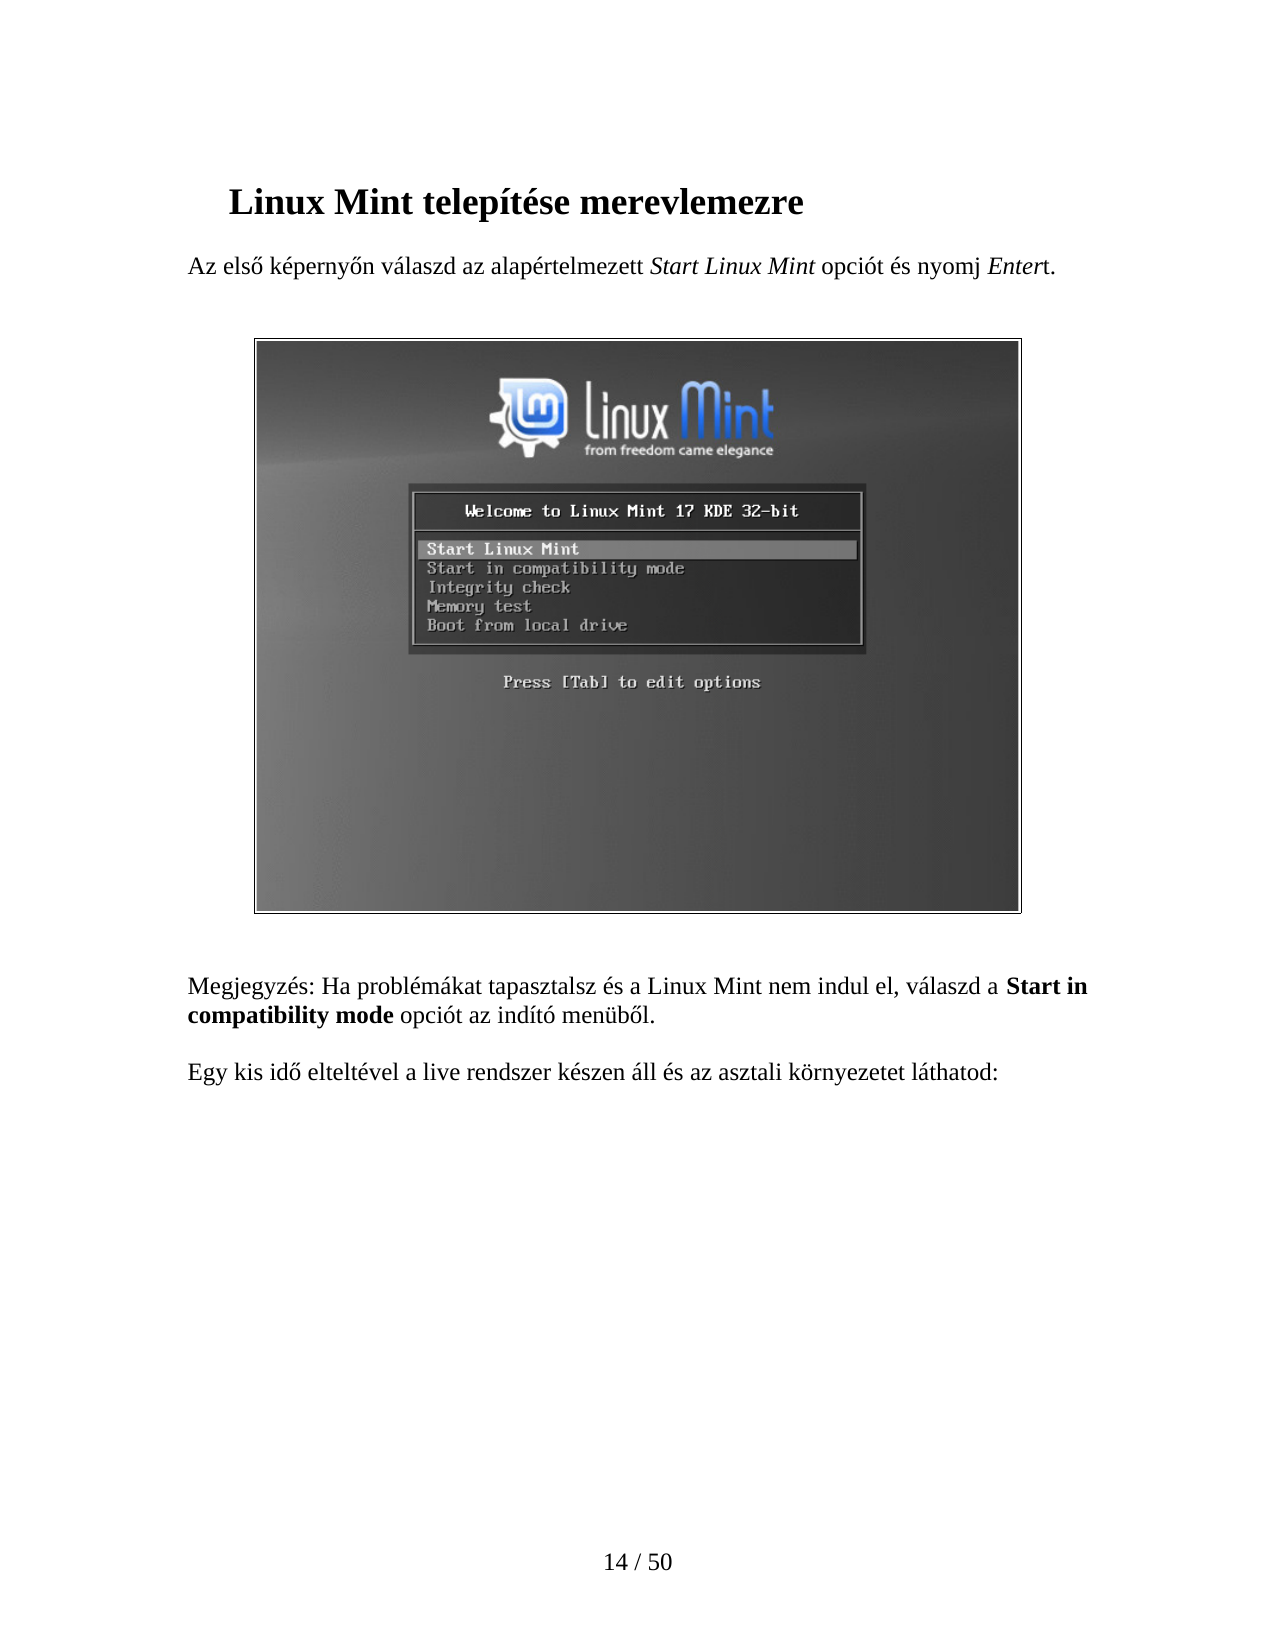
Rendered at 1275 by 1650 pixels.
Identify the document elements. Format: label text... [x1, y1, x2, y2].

text Egy kis idő elteltével a live rendszer készen áll és az asztali környezetet láthatod: [187, 1057, 1087, 1086]
text Az első képernyőn válaszd az alapértelmezett Start Linux Mint opciót és nyomj Entert. [187, 251, 1087, 280]
picture [256, 341, 1019, 911]
subtitle Linux Mint telepítése merevlemezre [187, 179, 1087, 222]
